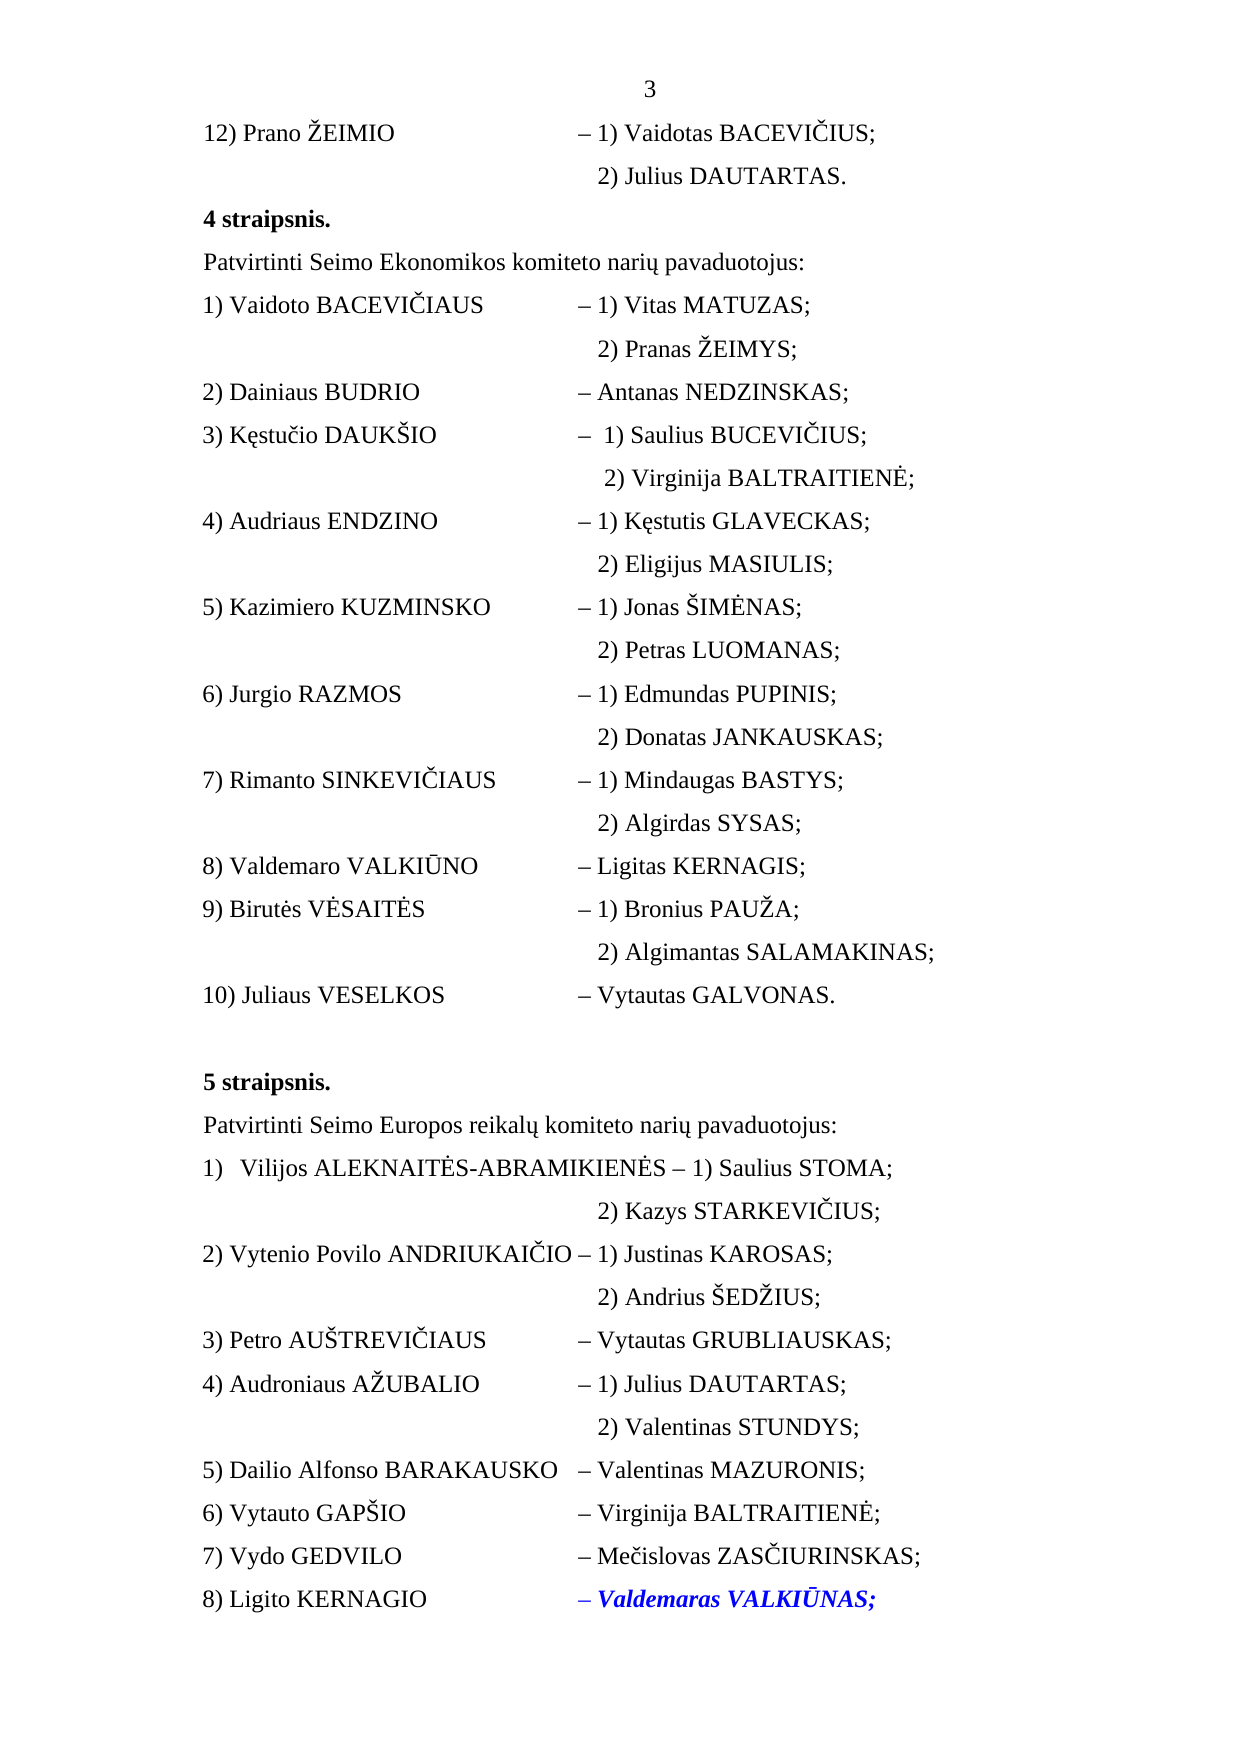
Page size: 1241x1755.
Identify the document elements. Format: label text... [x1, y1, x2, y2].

text 5) Kazimiero KUZMINSKO – 1) Jonas ŠIMĖNAS; [128, 592, 1152, 621]
text 7) Vydo GEDVILO – Mečislovas ZASČIURINSKAS; [128, 1541, 1152, 1570]
text 2) Eligijus MASIULIS; [128, 549, 1152, 578]
text 7) Rimanto SINKEVIČIAUS – 1) Mindaugas BASTYS; [128, 765, 1152, 794]
text 4) Audriaus ENDZINO – 1) Kęstutis GLAVECKAS; [128, 506, 1152, 535]
text 4 straipsnis. [128, 204, 1152, 233]
text 5 straipsnis. [128, 1067, 1152, 1096]
text 2) Julius DAUTARTAS. [503, 161, 1152, 190]
text 2) Andrius ŠEDŽIUS; [128, 1282, 1152, 1311]
text 12) Prano ŽEIMIO – 1) Vaidotas BACEVIČIUS; [128, 118, 1152, 147]
text 2) Dainiaus BUDRIO – Antanas NEDZINSKAS; [128, 377, 1152, 406]
text 2) Valentinas STUNDYS; [503, 1412, 1152, 1441]
text 4) Audroniaus AŽUBALIO – 1) Julius DAUTARTAS; [128, 1369, 1152, 1397]
text 9) Birutės VĖSAITĖS – 1) Bronius PAUŽA; [128, 894, 1152, 923]
text 2) Vytenio Povilo ANDRIUKAIČIO – 1) Justinas KAROSAS; [128, 1239, 1152, 1268]
text 2) Algimantas SALAMAKINAS; [128, 937, 1152, 966]
text 2) Petras LUOMANAS; [578, 636, 1152, 664]
text 3) Kęstučio DAUKŠIO – 1) Saulius BUCEVIČIUS; [128, 420, 1152, 449]
text Patvirtinti Seimo Ekonomikos komiteto narių pavaduotojus: [128, 247, 1152, 276]
text 8) Ligito KERNAGIO – Valdemaras VALKIŪNAS; [128, 1584, 1152, 1613]
text 10) Juliaus VESELKOS – Vytautas GALVONAS. [128, 981, 1152, 1009]
text 2) Donatas JANKAUSKAS; [503, 722, 1152, 751]
text 2) Algirdas SYSAS; [128, 808, 1152, 837]
text 6) Vytauto GAPŠIO – Virginija BALTRAITIENĖ; [128, 1498, 1152, 1527]
text 2) Kazys STARKEVIČIUS; [578, 1196, 1152, 1225]
text 1) Vaidoto BACEVIČIAUS – 1) Vitas MATUZAS; [128, 291, 1152, 319]
text 2) Pranas ŽEIMYS; [503, 334, 1152, 362]
text 1) Vilijos ALEKNAITĖS-ABRAMIKIENĖS – 1) Saulius STOMA; [202, 1153, 1152, 1182]
text 2) Virginija BALTRAITIENĖ; [128, 463, 1152, 492]
text 3) Petro AUŠTREVIČIAUS – Vytautas GRUBLIAUSKAS; [128, 1326, 1152, 1354]
text 6) Jurgio RAZMOS – 1) Edmundas PUPINIS; [128, 679, 1152, 707]
text 8) Valdemaro VALKIŪNO – Ligitas KERNAGIS; [128, 851, 1152, 880]
text Patvirtinti Seimo Europos reikalų komiteto narių pavaduotojus: [128, 1110, 1152, 1139]
text 5) Dailio Alfonso BARAKAUSKO – Valentinas MAZURONIS; [128, 1455, 1152, 1484]
